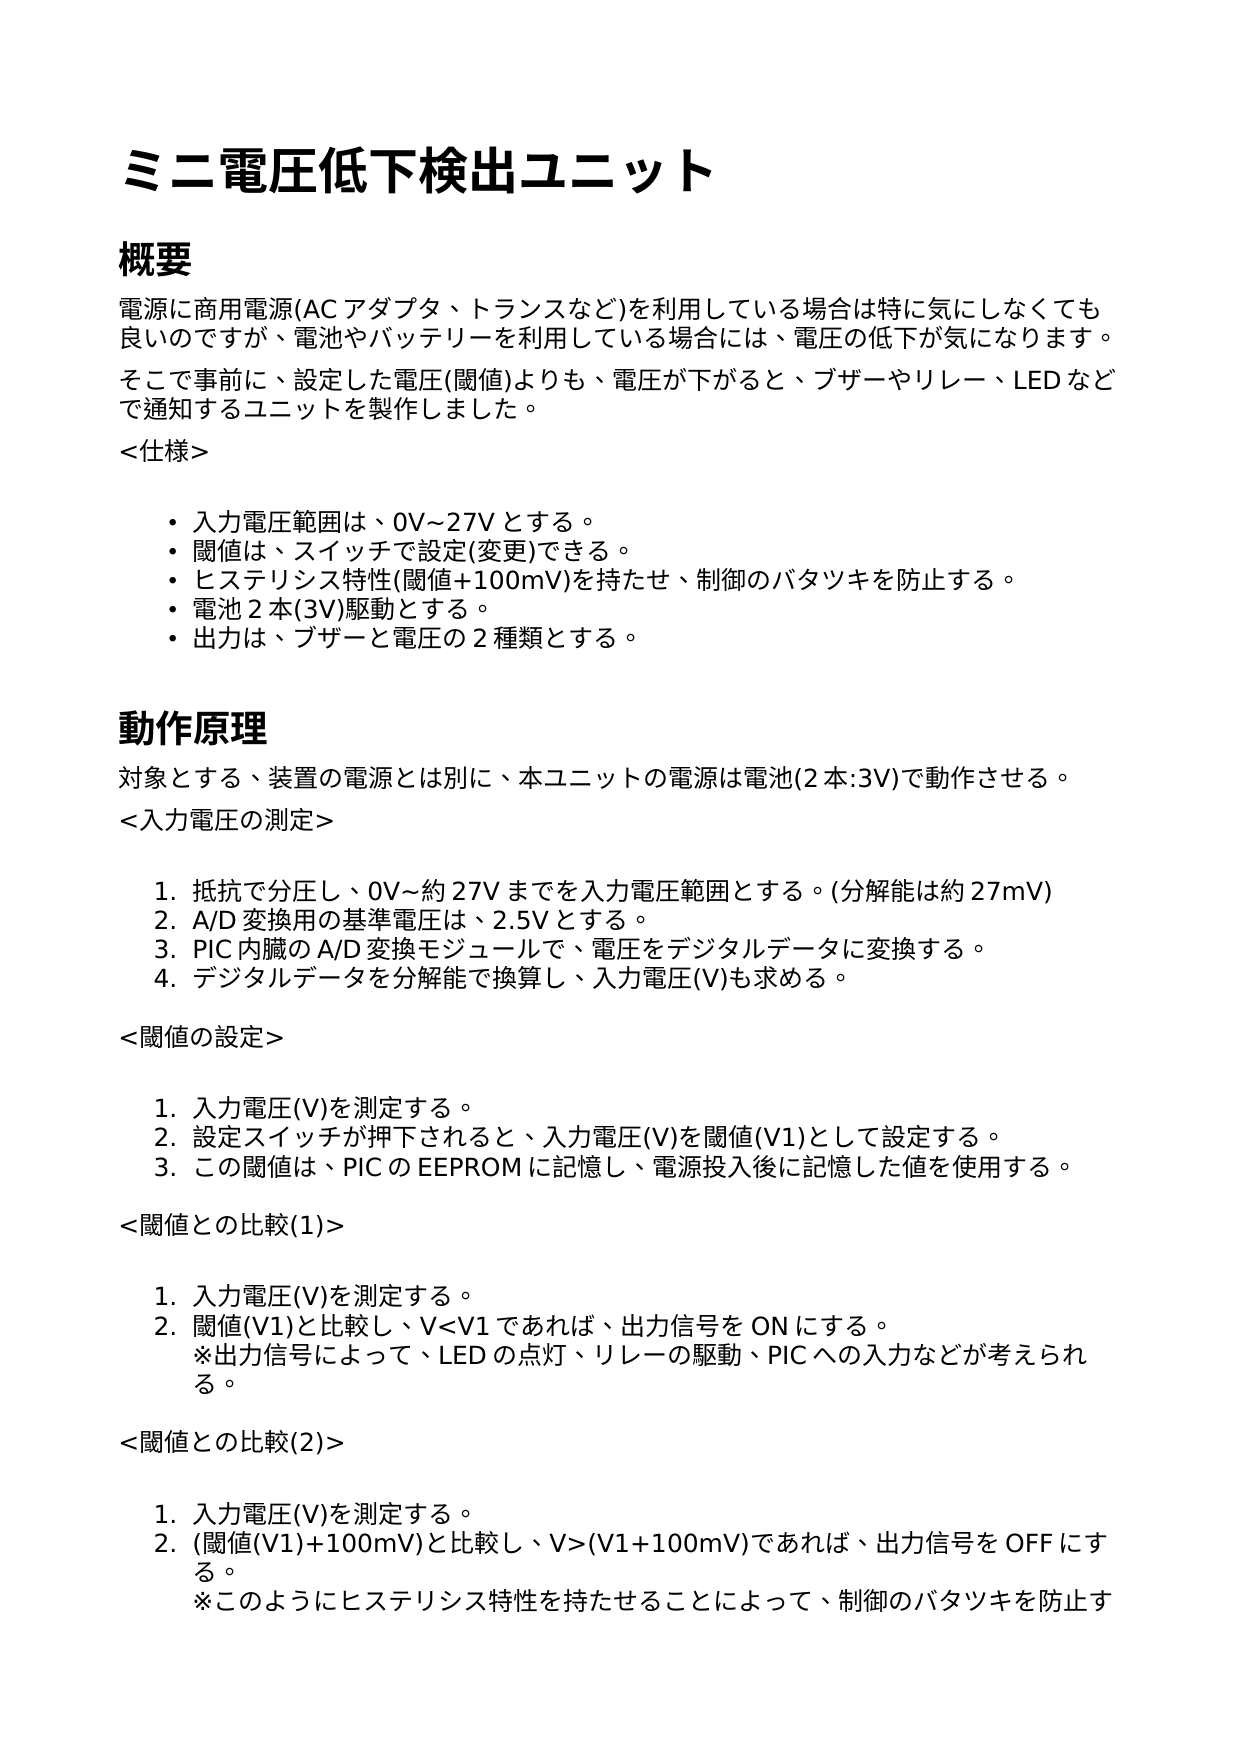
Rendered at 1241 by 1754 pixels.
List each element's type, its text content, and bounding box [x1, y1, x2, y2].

list 入力電圧(V)を測定する。 [177, 1500, 1122, 1529]
list デジタルデータを分解能で換算し、入力電圧(V)も求める。 [177, 964, 1122, 994]
list 入力電圧(V)を測定する。 [177, 1094, 1122, 1123]
list (閾値(V1)+100mV)と比較し、V>(V1+100mV)であれば、出力信号をOFFにする。 ※このようにヒステリシス特性を持たせることによって、制御のバタツキを防止す [177, 1529, 1122, 1616]
text 電源に商用電源(ACアダプタ、トランスなど)を利用している場合は特に気にしなくても良いのですが、電池やバッテリーを利用している場合には、電圧の低下が気になります。 [118, 295, 1122, 353]
list 抵抗で分圧し、0V~約27Vまでを入力電圧範囲とする。(分解能は約27mV) [177, 877, 1122, 906]
subtitle ミニ電圧低下検出ユニット [118, 143, 1122, 201]
list ヒステリシス特性(閾値+100mV)を持たせ、制御のバタツキを防止する。 [177, 566, 1122, 595]
text <仕様> [118, 437, 1122, 466]
text <入力電圧の測定> [118, 806, 1122, 835]
list 閾値(V1)と比較し、V<V1であれば、出力信号をONにする。 ※出力信号によって、LEDの点灯、リレーの駆動、PICへの入力などが考えられる。 [177, 1312, 1122, 1399]
text <閾値の設定> [118, 1023, 1122, 1052]
list 電池2本(3V)駆動とする。 [177, 595, 1122, 624]
list A/D変換用の基準電圧は、2.5Vとする。 [177, 906, 1122, 935]
text そこで事前に、設定した電圧(閾値)よりも、電圧が下がると、ブザーやリレー、LEDなどで通知するユニットを製作しました。 [118, 366, 1122, 424]
list PIC内臓のA/D変換モジュールで、電圧をデジタルデータに変換する。 [177, 935, 1122, 964]
list 入力電圧範囲は、0V~27Vとする。 [177, 508, 1122, 537]
subtitle 概要 [118, 239, 1122, 282]
list 閾値は、スイッチで設定(変更)できる。 [177, 537, 1122, 566]
list 入力電圧(V)を測定する。 [177, 1282, 1122, 1312]
list 出力は、ブザーと電圧の2種類とする。 [177, 624, 1122, 654]
subtitle 動作原理 [118, 708, 1122, 752]
text <閾値との比較(1)> [118, 1211, 1122, 1241]
list 設定スイッチが押下されると、入力電圧(V)を閾値(V1)として設定する。 [177, 1123, 1122, 1153]
list この閾値は、PICのEEPROMに記憶し、電源投入後に記憶した値を使用する。 [177, 1153, 1122, 1182]
text 対象とする、装置の電源とは別に、本ユニットの電源は電池(2本:3V)で動作させる。 [118, 764, 1122, 793]
text <閾値との比較(2)> [118, 1429, 1122, 1458]
